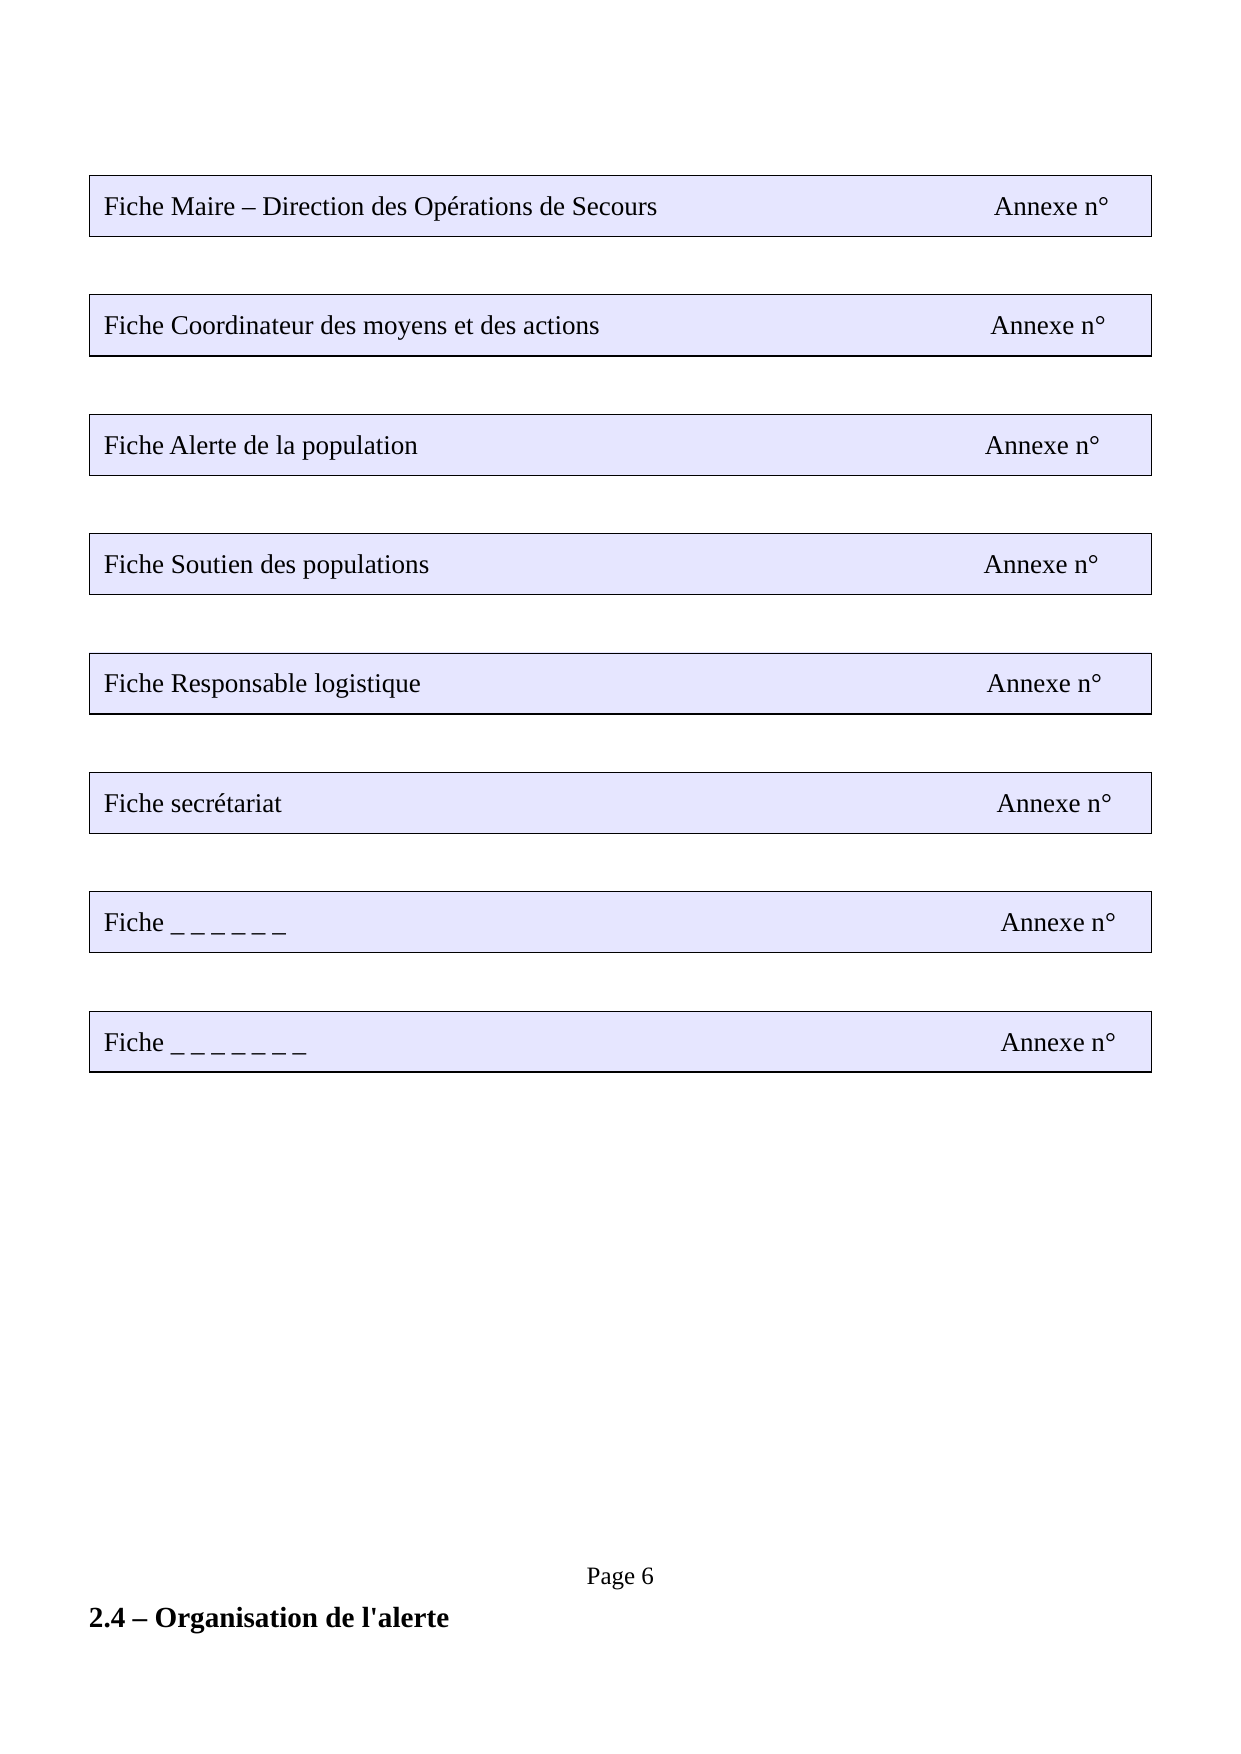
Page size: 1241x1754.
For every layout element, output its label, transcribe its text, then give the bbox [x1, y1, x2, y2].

text Fiche secrétariat Annexe n° [90, 773, 1151, 833]
text Fiche Soutien des populations Annexe n° [90, 534, 1151, 594]
text 2.4 – Organisation de l'alerte [89, 1600, 1152, 1634]
text Fiche Responsable logistique Annexe n° [90, 654, 1151, 713]
text Fiche Alerte de la population Annexe n° [90, 415, 1151, 475]
text Fiche Maire – Direction des Opérations de Secours Annexe n° [90, 176, 1151, 236]
text Fiche Coordinateur des moyens et des actions Annexe n° [90, 295, 1151, 355]
text Page 6 [89, 1561, 1152, 1590]
text Fiche _ _ _ _ _ _ _ Annexe n° [90, 1012, 1151, 1071]
text Fiche _ _ _ _ _ _ Annexe n° [90, 892, 1151, 952]
